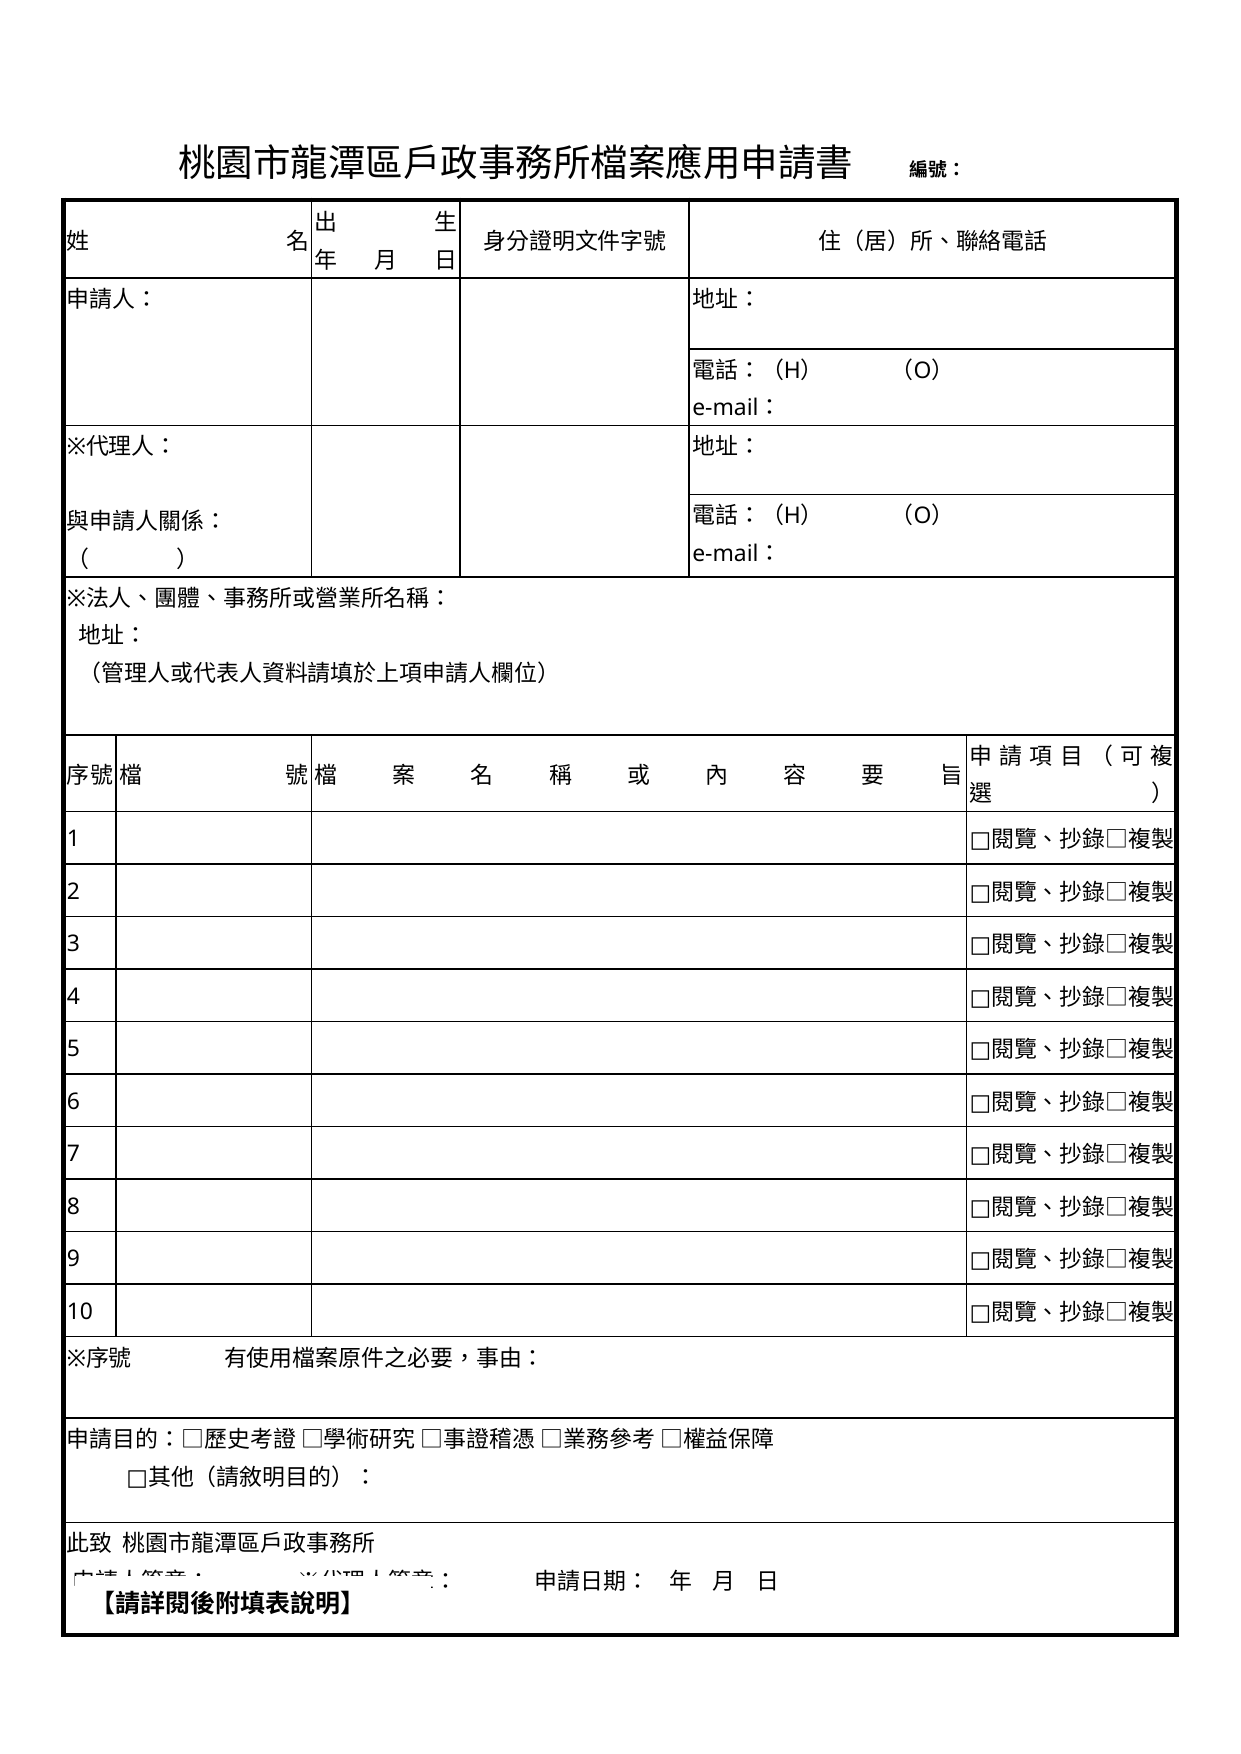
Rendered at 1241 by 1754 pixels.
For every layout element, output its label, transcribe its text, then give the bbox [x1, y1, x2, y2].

table_cell 此致 桃園市龍潭區戶政事務所 申請人簽章： ※代理人簽章： 申請日期： 年 月 日 [66, 1523, 1174, 1633]
table_cell 出生 年月日 [312, 202, 459, 277]
table_cell □閱覽、抄錄□複製 [967, 1127, 1174, 1178]
table_cell [312, 1285, 966, 1336]
table_cell 申請目的：□歷史考證 □學術研究 □事證稽憑 □業務參考 □權益保障 □其他（請敘明目的）： [66, 1419, 1174, 1521]
table_cell □閱覽、抄錄□複製 [967, 1232, 1174, 1283]
table_cell ※序號 有使用檔案原件之必要，事由： [66, 1337, 1174, 1417]
table_cell 6 [66, 1075, 115, 1126]
table_cell 序號 [66, 736, 115, 811]
table_cell 電話：（H） （O） e-mail： [690, 350, 1174, 424]
table_cell 1 [66, 812, 115, 863]
table_cell [117, 1180, 311, 1231]
table_cell [461, 426, 688, 576]
table_cell [312, 1180, 966, 1231]
table_cell [312, 865, 966, 916]
table_cell 9 [66, 1232, 115, 1283]
table_cell [117, 865, 311, 916]
table_cell 申請人： [66, 279, 311, 424]
table_cell 姓名 [66, 202, 311, 277]
table_cell 4 [66, 970, 115, 1021]
table_header 桃園市龍潭區戶政事務所檔案應用申請書 編號： [64, 123, 1177, 197]
table_cell 7 [66, 1127, 115, 1178]
table_cell [117, 917, 311, 968]
table_cell 3 [66, 917, 115, 968]
table_cell [117, 1127, 311, 1178]
table_cell □閱覽、抄錄□複製 [967, 1180, 1174, 1231]
table_cell [117, 1022, 311, 1073]
table_cell 8 [66, 1180, 115, 1231]
table_cell 檔案名稱或內容要旨 [312, 736, 966, 811]
table_cell [461, 279, 688, 424]
table_cell □閱覽、抄錄□複製 [967, 1075, 1174, 1126]
table_cell 地址： [690, 279, 1174, 348]
table_cell [312, 1127, 966, 1178]
table_cell [117, 1075, 311, 1126]
table_cell □閱覽、抄錄□複製 [967, 970, 1174, 1021]
table_cell 檔號 [117, 736, 311, 811]
table_cell [117, 1232, 311, 1283]
table_cell [312, 970, 966, 1021]
table_cell [312, 426, 459, 576]
table_cell [312, 917, 966, 968]
table_cell 2 [66, 865, 115, 916]
table_cell □閱覽、抄錄□複製 [967, 1285, 1174, 1336]
table_cell [312, 812, 966, 863]
table_cell □閱覽、抄錄□複製 [967, 865, 1174, 916]
table_cell 申請項目（可複選） [967, 736, 1174, 811]
table_cell 身分證明文件字號 [461, 202, 688, 277]
table_cell [312, 1075, 966, 1126]
table_cell □閱覽、抄錄□複製 [967, 812, 1174, 863]
table_cell 5 [66, 1022, 115, 1073]
table_cell [117, 970, 311, 1021]
table_cell □閱覽、抄錄□複製 [967, 1022, 1174, 1073]
table_cell ※代理人： 與申請人關係： （ ） [66, 426, 311, 576]
table_cell [312, 1232, 966, 1283]
table_cell [312, 1022, 966, 1073]
table_cell [117, 1285, 311, 1336]
table_cell □閱覽、抄錄□複製 [967, 917, 1174, 968]
table_cell 電話：（H） （O） e-mail： [690, 495, 1174, 576]
table_cell 10 [66, 1285, 115, 1336]
table_cell 住（居）所、聯絡電話 [690, 202, 1174, 277]
table_cell ※法人、團體、事務所或營業所名稱： 地址： （管理人或代表人資料請填於上項申請人欄位） [66, 578, 1174, 734]
table_cell [117, 812, 311, 863]
table_cell [312, 279, 459, 424]
table_cell 地址： [690, 426, 1174, 493]
